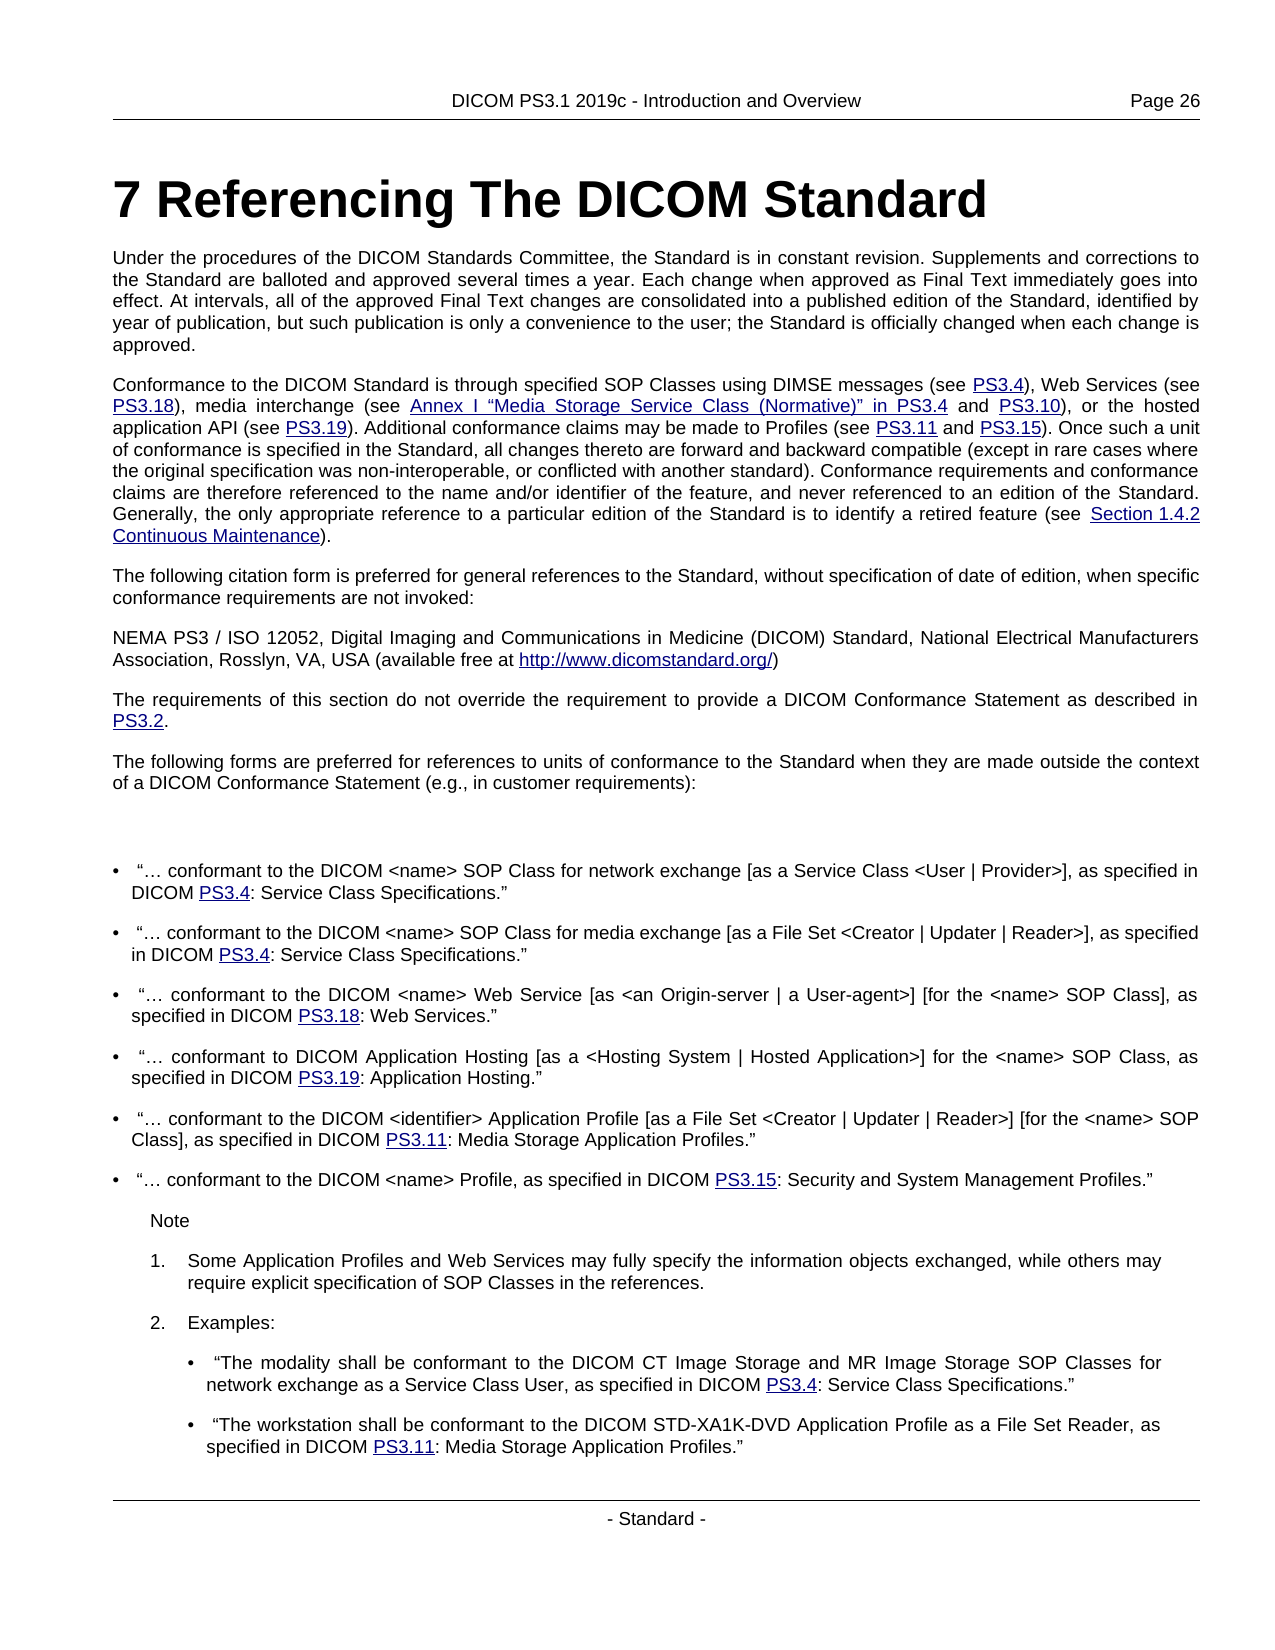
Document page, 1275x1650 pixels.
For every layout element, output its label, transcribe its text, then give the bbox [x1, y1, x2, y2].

text Conformance to the DICOM Standard is through specified SOP Classes using DIMSE messages (see PS3.4), Web Services (see PS3.18), media interchange (see Annex I “Media Storage Service Class (Normative)” in PS3.4 and PS3.10), or the hosted application API (see PS3.19). Additional conformance claims may be made to Profiles (see PS3.11 and PS3.15). Once such a unit of conformance is specified in the Standard, all changes thereto are forward and backward compatible (except in rare cases where the original specification was non-interoperable, or conflicted with another standard). Conformance requirements and conformance claims are therefore referenced to the name and/or identifier of the feature, and never referenced to an edition of the Standard. Generally, the only appropriate reference to a particular edition of the Standard is to identify a retired feature (see Section 1.4.2 Continuous Maintenance). [112, 374, 1200, 546]
text • “… conformant to the DICOM <name> Profile, as specified in DICOM PS3.15: Security and System Management Profiles.” [112, 1169, 1200, 1191]
text • “… conformant to the DICOM <name> Web Service [as <an Origin-server | a User-agent>] [for the <name> SOP Class], as specified in DICOM PS3.18: Web Services.” [112, 984, 1200, 1027]
text Note [150, 1209, 1162, 1231]
text • “… conformant to the DICOM <name> SOP Class for network exchange [as a Service Class <User | Provider>], as specified in DICOM PS3.4: Service Class Specifications.” [112, 860, 1200, 903]
text Under the procedures of the DICOM Standards Committee, the Standard is in constant revision. Supplements and corrections to the Standard are balloted and approved several times a year. Each change when approved as Final Text immediately goes into effect. At intervals, all of the approved Final Text changes are consolidated into a published edition of the Standard, identified by year of publication, but such publication is only a convenience to the user; the Standard is officially changed when each change is approved. [112, 247, 1200, 355]
text • “The modality shall be conformant to the DICOM CT Image Storage and MR Image Storage SOP Classes for network exchange as a Service Class User, as specified in DICOM PS3.4: Service Class Specifications.” [187, 1352, 1162, 1395]
text • “The workstation shall be conformant to the DICOM STD-XA1K-DVD Application Profile as a File Set Reader, as specified in DICOM PS3.11: Media Storage Application Profiles.” [187, 1414, 1162, 1457]
text 7 Referencing The DICOM Standard [112, 169, 1200, 228]
text 2. Examples: [150, 1312, 1162, 1333]
text The following citation form is preferred for general references to the Standard, without specification of date of edition, when specific conformance requirements are not invoked: [112, 565, 1200, 608]
text 1. Some Application Profiles and Web Services may fully specify the information objects exchanged, while others may require explicit specification of SOP Classes in the references. [150, 1250, 1162, 1293]
text • “… conformant to the DICOM <name> SOP Class for media exchange [as a File Set <Creator | Updater | Reader>], as specified in DICOM PS3.4: Service Class Specifications.” [112, 922, 1200, 965]
text NEMA PS3 / ISO 12052, Digital Imaging and Communications in Medicine (DICOM) Standard, National Electrical Manufacturers Association, Rosslyn, VA, USA (available free at http://​www.dicomstandard.org/) [112, 627, 1200, 670]
text • “… conformant to the DICOM <identifier> Application Profile [as a File Set <Creator | Updater | Reader>] [for the <name> SOP Class], as specified in DICOM PS3.11: Media Storage Application Profiles.” [112, 1107, 1200, 1151]
text • “… conformant to DICOM Application Hosting [as a <Hosting System | Hosted Application>] for the <name> SOP Class, as specified in DICOM PS3.19: Application Hosting.” [112, 1046, 1200, 1089]
text The following forms are preferred for references to units of conformance to the Standard when they are made outside the context of a DICOM Conformance Statement (e.g., in customer requirements): [112, 751, 1200, 794]
text The requirements of this section do not override the requirement to provide a DICOM Conformance Statement as described in PS3.2. [112, 689, 1200, 732]
